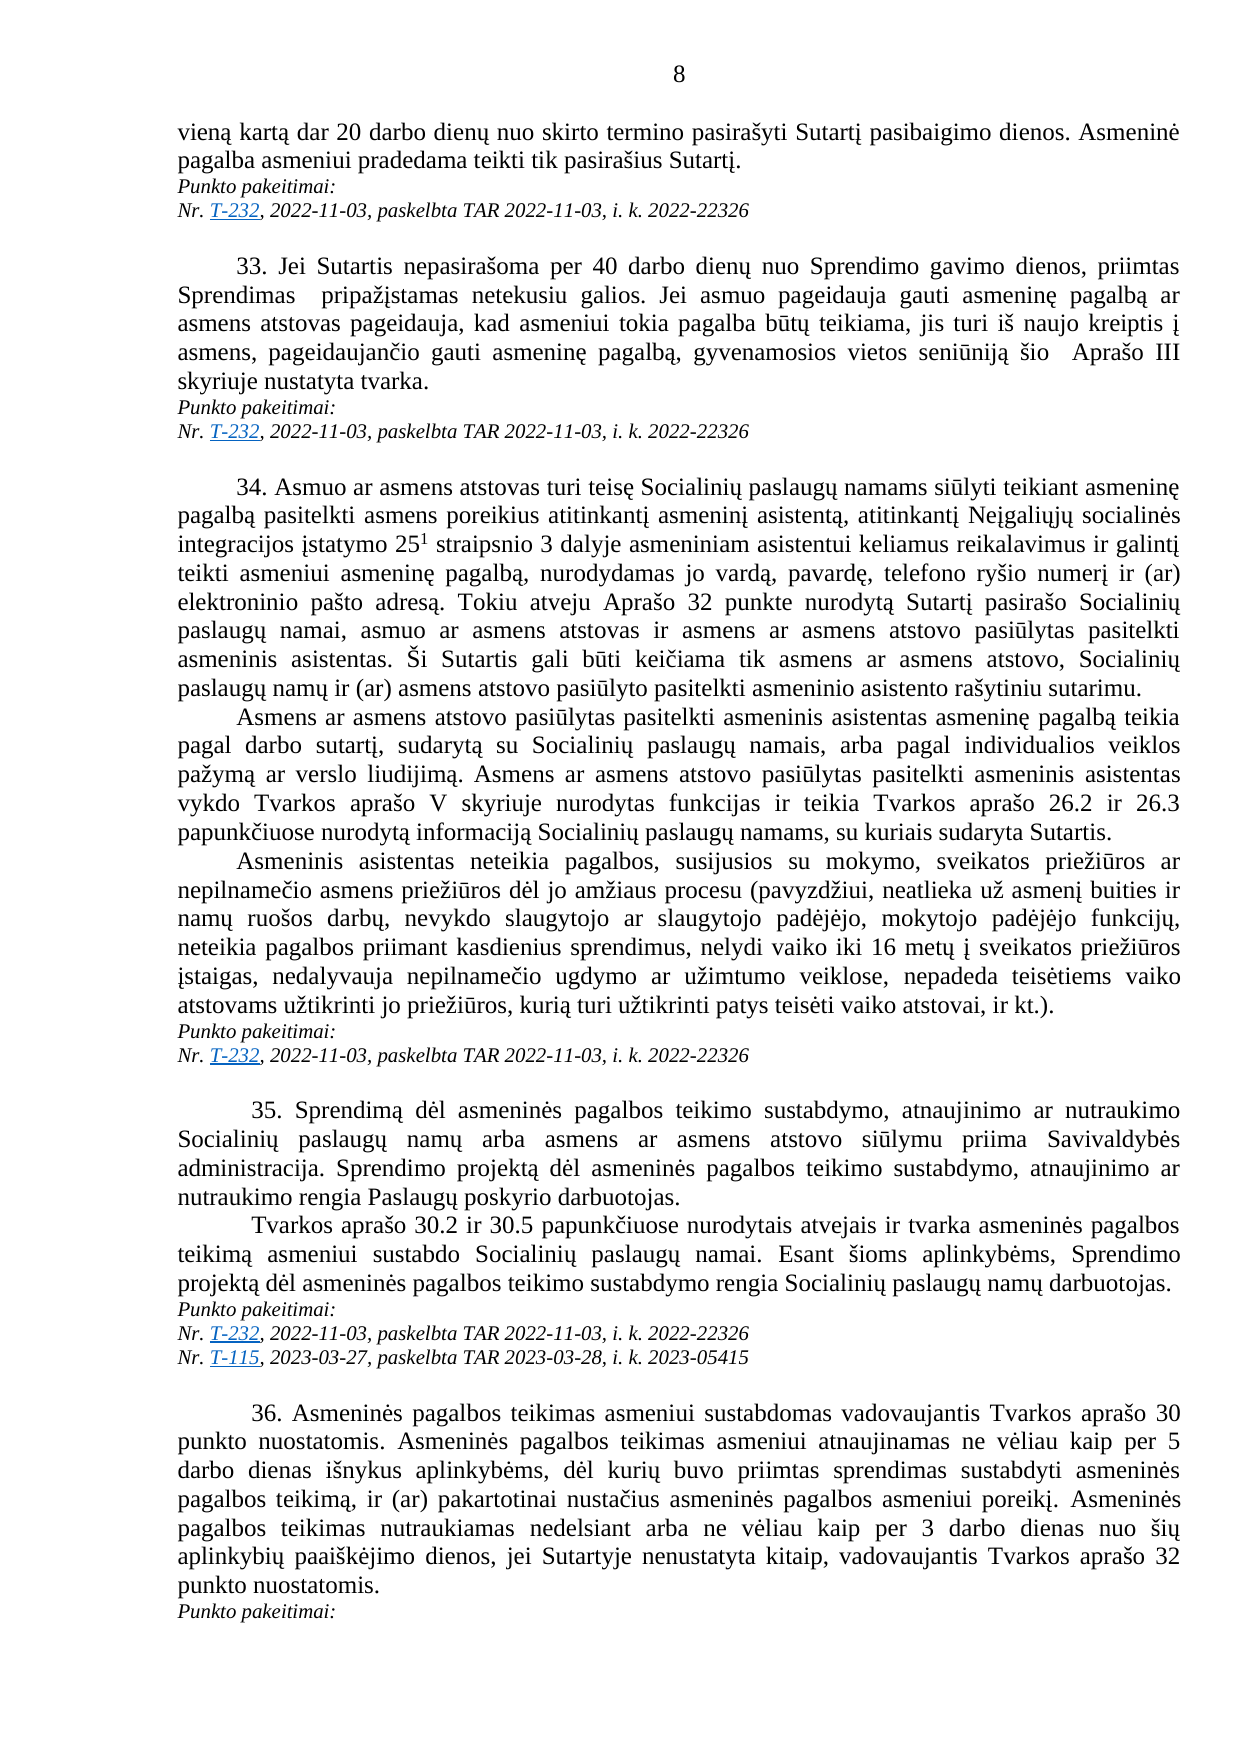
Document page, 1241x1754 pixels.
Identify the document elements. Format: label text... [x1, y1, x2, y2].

text Punkto pakeitimai: [177, 1297, 1181, 1321]
text Punkto pakeitimai: [177, 395, 1181, 419]
text 35. Sprendimą dėl asmeninės pagalbos teikimo sustabdymo, atnaujinimo ar nutraukimo Socialinių paslaugų namų arba asmens ar asmens atstovo siūlymu priima Savivaldybės administracija. Sprendimo projektą dėl asmeninės pagalbos teikimo sustabdymo, atnaujinimo ar nutraukimo rengia Paslaugų poskyrio darbuotojas. [177, 1095, 1181, 1210]
text Asmens ar asmens atstovo pasiūlytas pasitelkti asmeninis asistentas asmeninę pagalbą teikia pagal darbo sutartį, sudarytą su Socialinių paslaugų namais, arba pagal individualios veiklos pažymą ar verslo liudijimą. Asmens ar asmens atstovo pasiūlytas pasitelkti asmeninis asistentas vykdo Tvarkos aprašo V skyriuje nurodytas funkcijas ir teikia Tvarkos aprašo 26.2 ir 26.3 papunkčiuose nurodytą informaciją Socialinių paslaugų namams, su kuriais sudaryta Sutartis. [177, 702, 1181, 846]
text Nr. T-232, 2022-11-03, paskelbta TAR 2022-11-03, i. k. 2022-22326 [177, 1321, 1181, 1345]
text Punkto pakeitimai: [177, 174, 1181, 198]
text Nr. T-232, 2022-11-03, paskelbta TAR 2022-11-03, i. k. 2022-22326 [177, 1043, 1181, 1067]
text Nr. T-115, 2023-03-27, paskelbta TAR 2023-03-28, i. k. 2023-05415 [177, 1345, 1181, 1369]
text vieną kartą dar 20 darbo dienų nuo skirto termino pasirašyti Sutartį pasibaigimo dienos. Asmeninė pagalba asmeniui pradedama teikti tik pasirašius Sutartį. [177, 117, 1181, 174]
text Nr. T-232, 2022-11-03, paskelbta TAR 2022-11-03, i. k. 2022-22326 [177, 198, 1181, 222]
text Punkto pakeitimai: [177, 1599, 1181, 1623]
text 33. Jei Sutartis nepasirašoma per 40 darbo dienų nuo Sprendimo gavimo dienos, priimtas Sprendimas pripažįstamas netekusiu galios. Jei asmuo pageidauja gauti asmeninę pagalbą ar asmens atstovas pageidauja, kad asmeniui tokia pagalba būtų teikiama, jis turi iš naujo kreiptis į asmens, pageidaujančio gauti asmeninę pagalbą, gyvenamosios vietos seniūniją šio Aprašo III skyriuje nustatyta tvarka. [177, 251, 1181, 395]
text Asmeninis asistentas neteikia pagalbos, susijusios su mokymo, sveikatos priežiūros ar nepilnamečio asmens priežiūros dėl jo amžiaus procesu (pavyzdžiui, neatlieka už asmenį buities ir namų ruošos darbų, nevykdo slaugytojo ar slaugytojo padėjėjo, mokytojo padėjėjo funkcijų, neteikia pagalbos priimant kasdienius sprendimus, nelydi vaiko iki 16 metų į sveikatos priežiūros įstaigas, nedalyvauja nepilnamečio ugdymo ar užimtumo veiklose, nepadeda teisėtiems vaiko atstovams užtikrinti jo priežiūros, kurią turi užtikrinti patys teisėti vaiko atstovai, ir kt.). [177, 846, 1181, 1018]
text 34. Asmuo ar asmens atstovas turi teisę Socialinių paslaugų namams siūlyti teikiant asmeninę pagalbą pasitelkti asmens poreikius atitinkantį asmeninį asistentą, atitinkantį Neįgaliųjų socialinės integracijos įstatymo 251 straipsnio 3 dalyje asmeniniam asistentui keliamus reikalavimus ir galintį teikti asmeniui asmeninę pagalbą, nurodydamas jo vardą, pavardę, telefono ryšio numerį ir (ar) elektroninio pašto adresą. Tokiu atveju Aprašo 32 punkte nurodytą Sutartį pasirašo Socialinių paslaugų namai, asmuo ar asmens atstovas ir asmens ar asmens atstovo pasiūlytas pasitelkti asmeninis asistentas. Ši Sutartis gali būti keičiama tik asmens ar asmens atstovo, Socialinių paslaugų namų ir (ar) asmens atstovo pasiūlyto pasitelkti asmeninio asistento rašytiniu sutarimu. [177, 472, 1181, 702]
text Nr. T-232, 2022-11-03, paskelbta TAR 2022-11-03, i. k. 2022-22326 [177, 419, 1181, 443]
text 36. Asmeninės pagalbos teikimas asmeniui sustabdomas vadovaujantis Tvarkos aprašo 30 punkto nuostatomis. Asmeninės pagalbos teikimas asmeniui atnaujinamas ne vėliau kaip per 5 darbo dienas išnykus aplinkybėms, dėl kurių buvo priimtas sprendimas sustabdyti asmeninės pagalbos teikimą, ir (ar) pakartotinai nustačius asmeninės pagalbos asmeniui poreikį. Asmeninės pagalbos teikimas nutraukiamas nedelsiant arba ne vėliau kaip per 3 darbo dienas nuo šių aplinkybių paaiškėjimo dienos, jei Sutartyje nenustatyta kitaip, vadovaujantis Tvarkos aprašo 32 punkto nuostatomis. [177, 1398, 1181, 1599]
text Tvarkos aprašo 30.2 ir 30.5 papunkčiuose nurodytais atvejais ir tvarka asmeninės pagalbos teikimą asmeniui sustabdo Socialinių paslaugų namai. Esant šioms aplinkybėms, Sprendimo projektą dėl asmeninės pagalbos teikimo sustabdymo rengia Socialinių paslaugų namų darbuotojas. [177, 1210, 1181, 1297]
text Punkto pakeitimai: [177, 1018, 1181, 1043]
